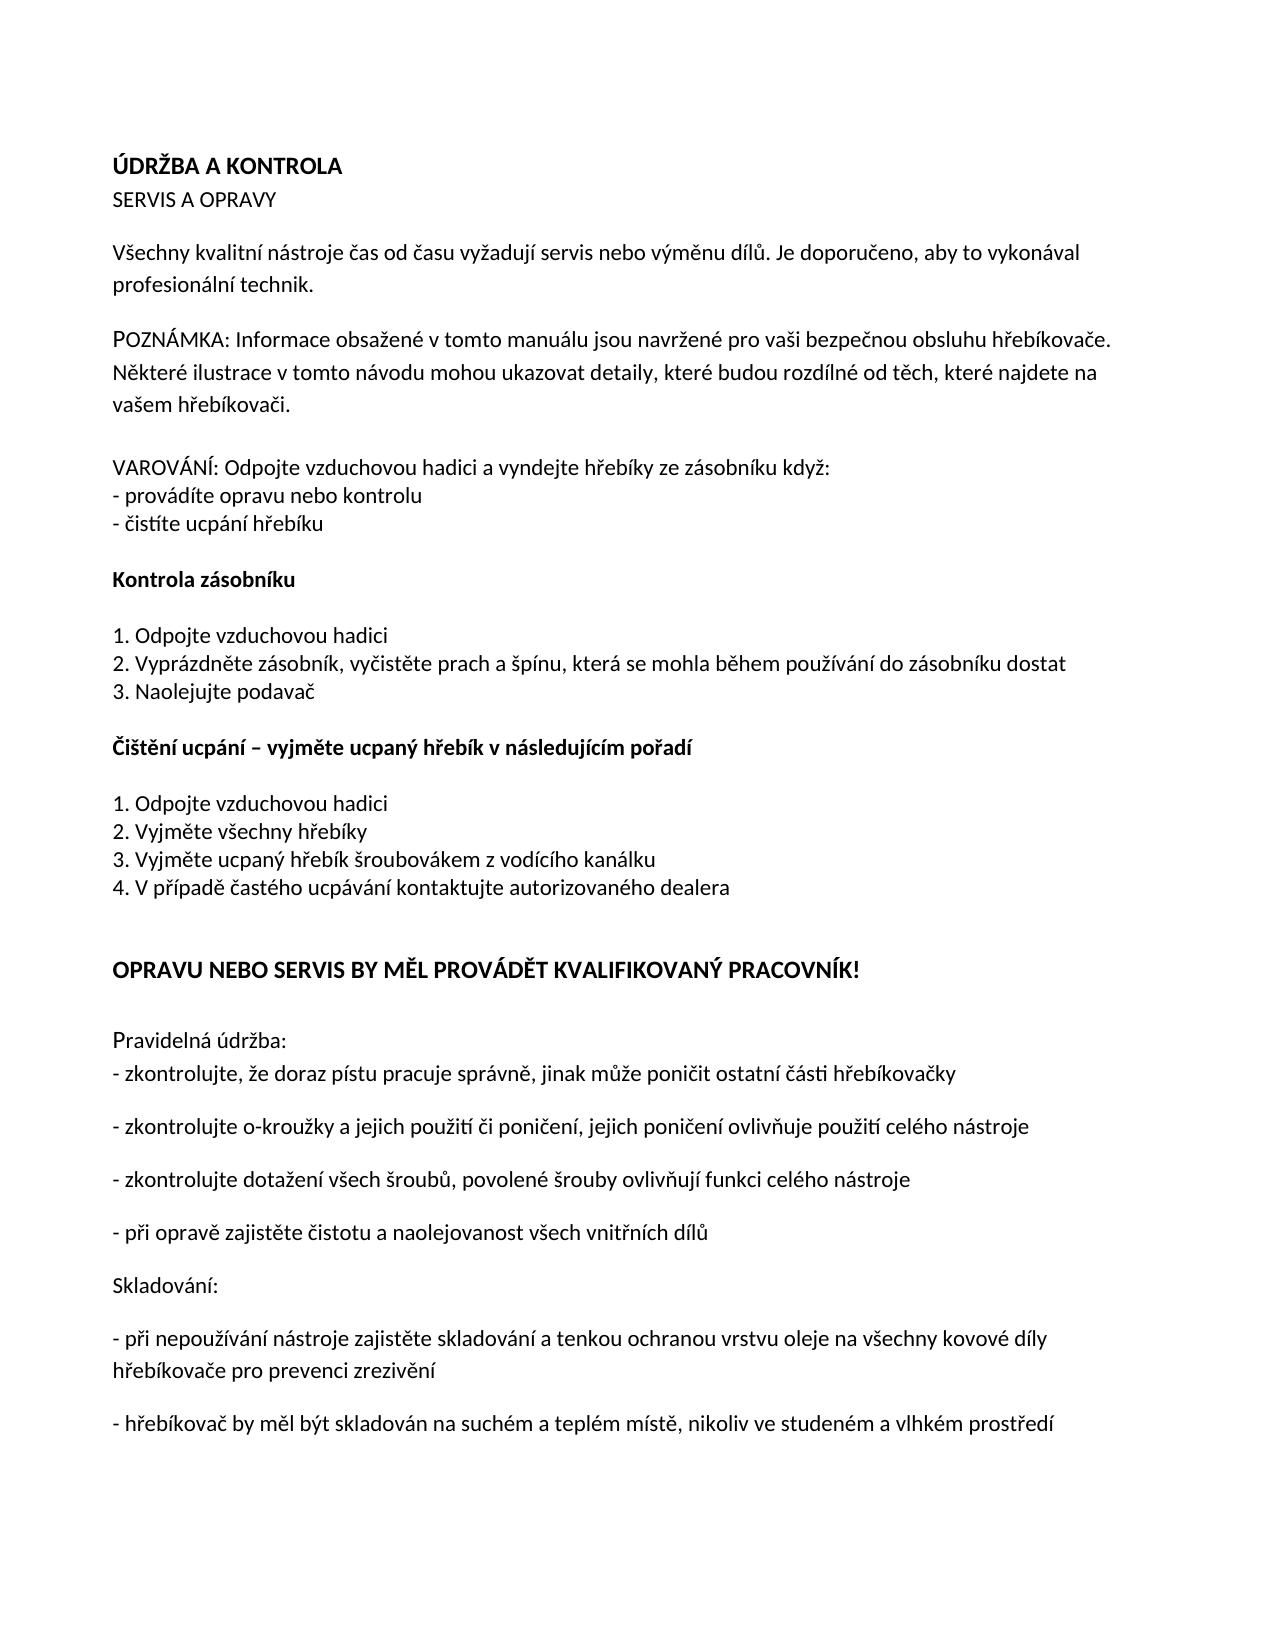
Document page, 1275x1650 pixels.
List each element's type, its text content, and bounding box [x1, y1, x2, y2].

text - zkontrolujte dotažení všech šroubů, povolené šrouby ovlivňují funkci celého nástroje [112, 1165, 1162, 1193]
text 2. Vyjměte všechny hřebíky [112, 817, 1162, 845]
text Čištění ucpání – vyjměte ucpaný hřebík v následujícím pořadí [112, 733, 1162, 761]
text 1. Odpojte vzduchovou hadici [112, 621, 1162, 649]
text 3. Naolejujte podavač [112, 677, 1162, 705]
text Pravidelná údržba: [112, 1024, 1162, 1055]
text - zkontrolujte o-kroužky a jejich použití či poničení, jejich poničení ovlivňuje použití celého nástroje [112, 1112, 1162, 1140]
text Kontrola zásobníku [112, 565, 1162, 593]
text VAROVÁNÍ: Odpojte vzduchovou hadici a vyndejte hřebíky ze zásobníku když: [112, 453, 1162, 481]
text Skladování: [112, 1271, 1162, 1299]
text - provádíte opravu nebo kontrolu [112, 481, 1162, 509]
text 3. Vyjměte ucpaný hřebík šroubovákem z vodícího kanálku [112, 845, 1162, 873]
text - při nepoužívání nástroje zajistěte skladování a tenkou ochranou vrstvu oleje na všechny kovové díly hřebíkovače pro prevenci zrezivění [112, 1324, 1162, 1384]
text - hřebíkovač by měl být skladován na suchém a teplém místě, nikoliv ve studeném a vlhkém prostředí [112, 1409, 1162, 1437]
text SERVIS A OPRAVY [112, 185, 1162, 213]
text 4. V případě častého ucpávání kontaktujte autorizovaného dealera [112, 873, 1162, 901]
text OPRAVU NEBO SERVIS BY MĚL PROVÁDĚT KVALIFIKOVANÝ PRACOVNÍK! [112, 954, 1162, 985]
text - čistíte ucpání hřebíku [112, 509, 1162, 537]
text - při opravě zajistěte čistotu a naolejovanost všech vnitřních dílů [112, 1218, 1162, 1246]
text ÚDRŽBA A KONTROLA [112, 150, 1162, 181]
text Všechny kvalitní nástroje čas od času vyžadují servis nebo výměnu dílů. Je doporučeno, aby to vykonával profesionální technik. [112, 238, 1162, 298]
text 1. Odpojte vzduchovou hadici [112, 789, 1162, 817]
text 2. Vyprázdněte zásobník, vyčistěte prach a špínu, která se mohla během používání do zásobníku dostat [112, 649, 1162, 677]
text POZNÁMKA: Informace obsažené v tomto manuálu jsou navržené pro vaši bezpečnou obsluhu hřebíkovače. Některé ilustrace v tomto návodu mohou ukazovat detaily, které budou rozdílné od těch, které najdete na vašem hřebíkovači. [112, 323, 1162, 418]
text - zkontrolujte, že doraz pístu pracuje správně, jinak může poničit ostatní části hřebíkovačky [112, 1059, 1162, 1087]
